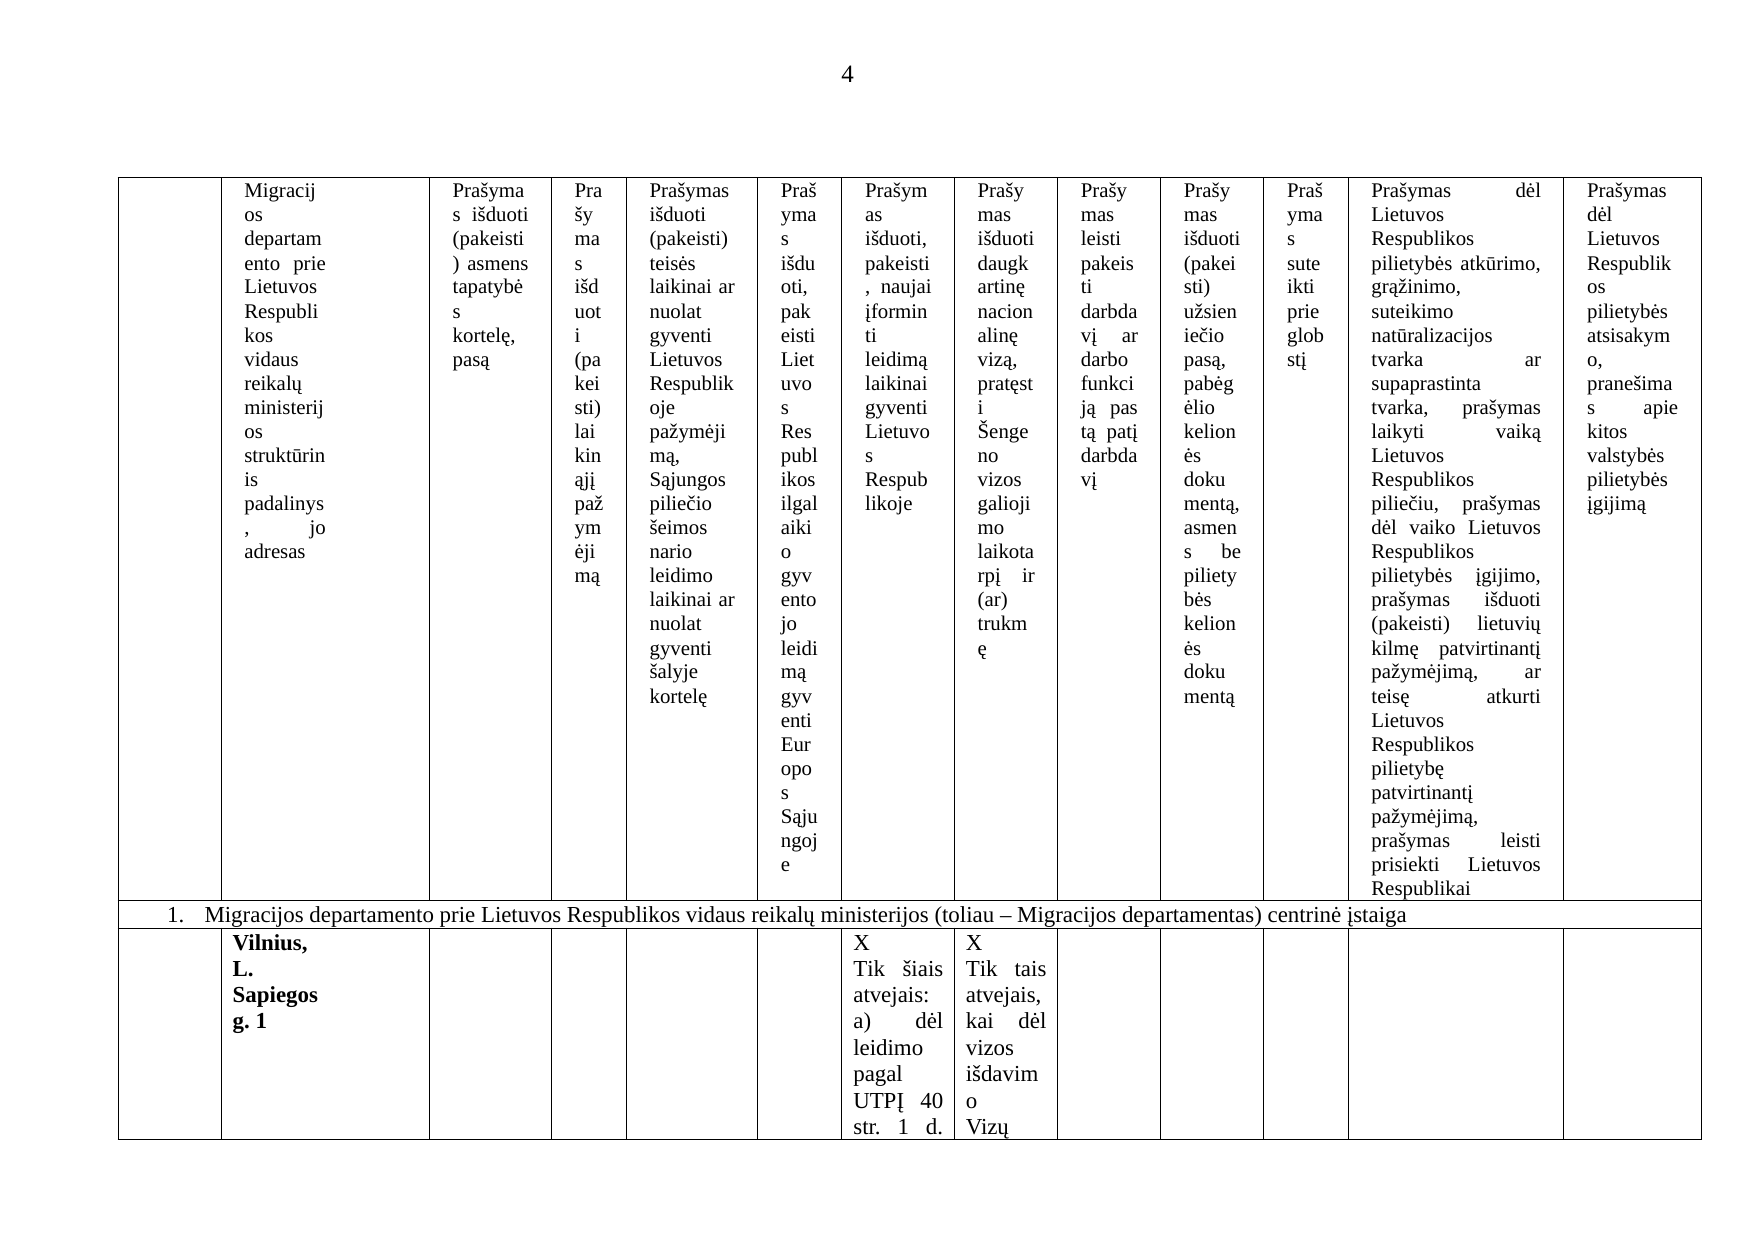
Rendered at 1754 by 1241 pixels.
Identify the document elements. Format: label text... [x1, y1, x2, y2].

table_cell [627, 929, 757, 1139]
table_cell [1058, 929, 1160, 1139]
table_header Prašymas leisti pakeisti darbdavį ar darbo funkciją pas tą patį darbdavį [1058, 178, 1160, 900]
table_header Prašymas išduoti (pakeisti) asmens tapatybės kortelę, pasą [430, 178, 551, 900]
table_cell [1349, 929, 1563, 1139]
table_header Prašymas dėl Lietuvos Respublikos pilietybės atsisakymo, pranešimas apie kitos valstybės pilietybės įgijimą [1564, 178, 1701, 900]
table_header Prašymas dėl Lietuvos Respublikos pilietybės atkūrimo, grąžinimo, suteikimo natūralizacijos tvarka ar supaprastinta tvarka, prašymas laikyti vaiką Lietuvos Respublikos piliečiu, prašymas dėl vaiko Lietuvos Respublikos pilietybės įgijimo, prašymas išduoti (pakeisti) lietuvių kilmę patvirtinantį pažymėjimą, ar teisę atkurti Lietuvos Respublikos pilietybę patvirtinantį pažymėjimą, prašymas leisti prisiekti Lietuvos Respublikai [1349, 178, 1563, 900]
table_header Prašymas išduoti, pakeisti, naujai įforminti leidimą laikinai gyventi Lietuvos Respublikoje [842, 178, 954, 900]
table_header [119, 178, 221, 900]
table_cell [1264, 929, 1348, 1139]
table_header Prašymas išduoti (pakeisti) laikinąjį pažymėjimą [552, 178, 626, 900]
table_header Prašymas suteikti prieglobstį [1264, 178, 1348, 900]
table_cell [119, 929, 221, 1139]
table_header Prašymas išduoti (pakeisti) užsieniečio pasą, pabėgėlio kelionės dokumentą, asmens be pilietybės kelionės dokumentą [1161, 178, 1263, 900]
table_cell [430, 929, 551, 1139]
table_cell [758, 929, 841, 1139]
table_cell X Tik šiais atvejais: a) dėl leidimo pagal UTPĮ 40 str. 1 d. [842, 929, 954, 1139]
table_header Prašymas išduoti (pakeisti) teisės laikinai ar nuolat gyventi Lietuvos Respublikoje pažymėjimą, Sąjungos piliečio šeimos nario leidimo laikinai ar nuolat gyventi šalyje kortelę [627, 178, 757, 900]
table_cell 1. Migracijos departamento prie Lietuvos Respublikos vidaus reikalų ministerijos (toliau – Migracijos departamentas) centrinė įstaiga [119, 901, 1701, 927]
table_cell X Tik tais atvejais, kai dėl vizos išdavimo Vizų [955, 929, 1057, 1139]
table_cell [1564, 929, 1701, 1139]
table_header Migracijos departamento prie Lietuvos Respublikos vidaus reikalų ministerijos struktūrinis padalinys, jo adresas [222, 178, 429, 900]
table_cell [1161, 929, 1263, 1139]
table_cell [552, 929, 626, 1139]
table_header Prašymas išduoti daugkartinę nacionalinę vizą, pratęsti Šengeno vizos galiojimo laikotarpį ir (ar) trukmę [955, 178, 1057, 900]
table_cell Vilnius, L. Sapiegos g. 1 [222, 929, 429, 1139]
table_header Prašymas išduoti, pakeisti Lietuvos Respublikos ilgalaikio gyventojo leidimą gyventi Europos Sąjungoje [758, 178, 841, 900]
